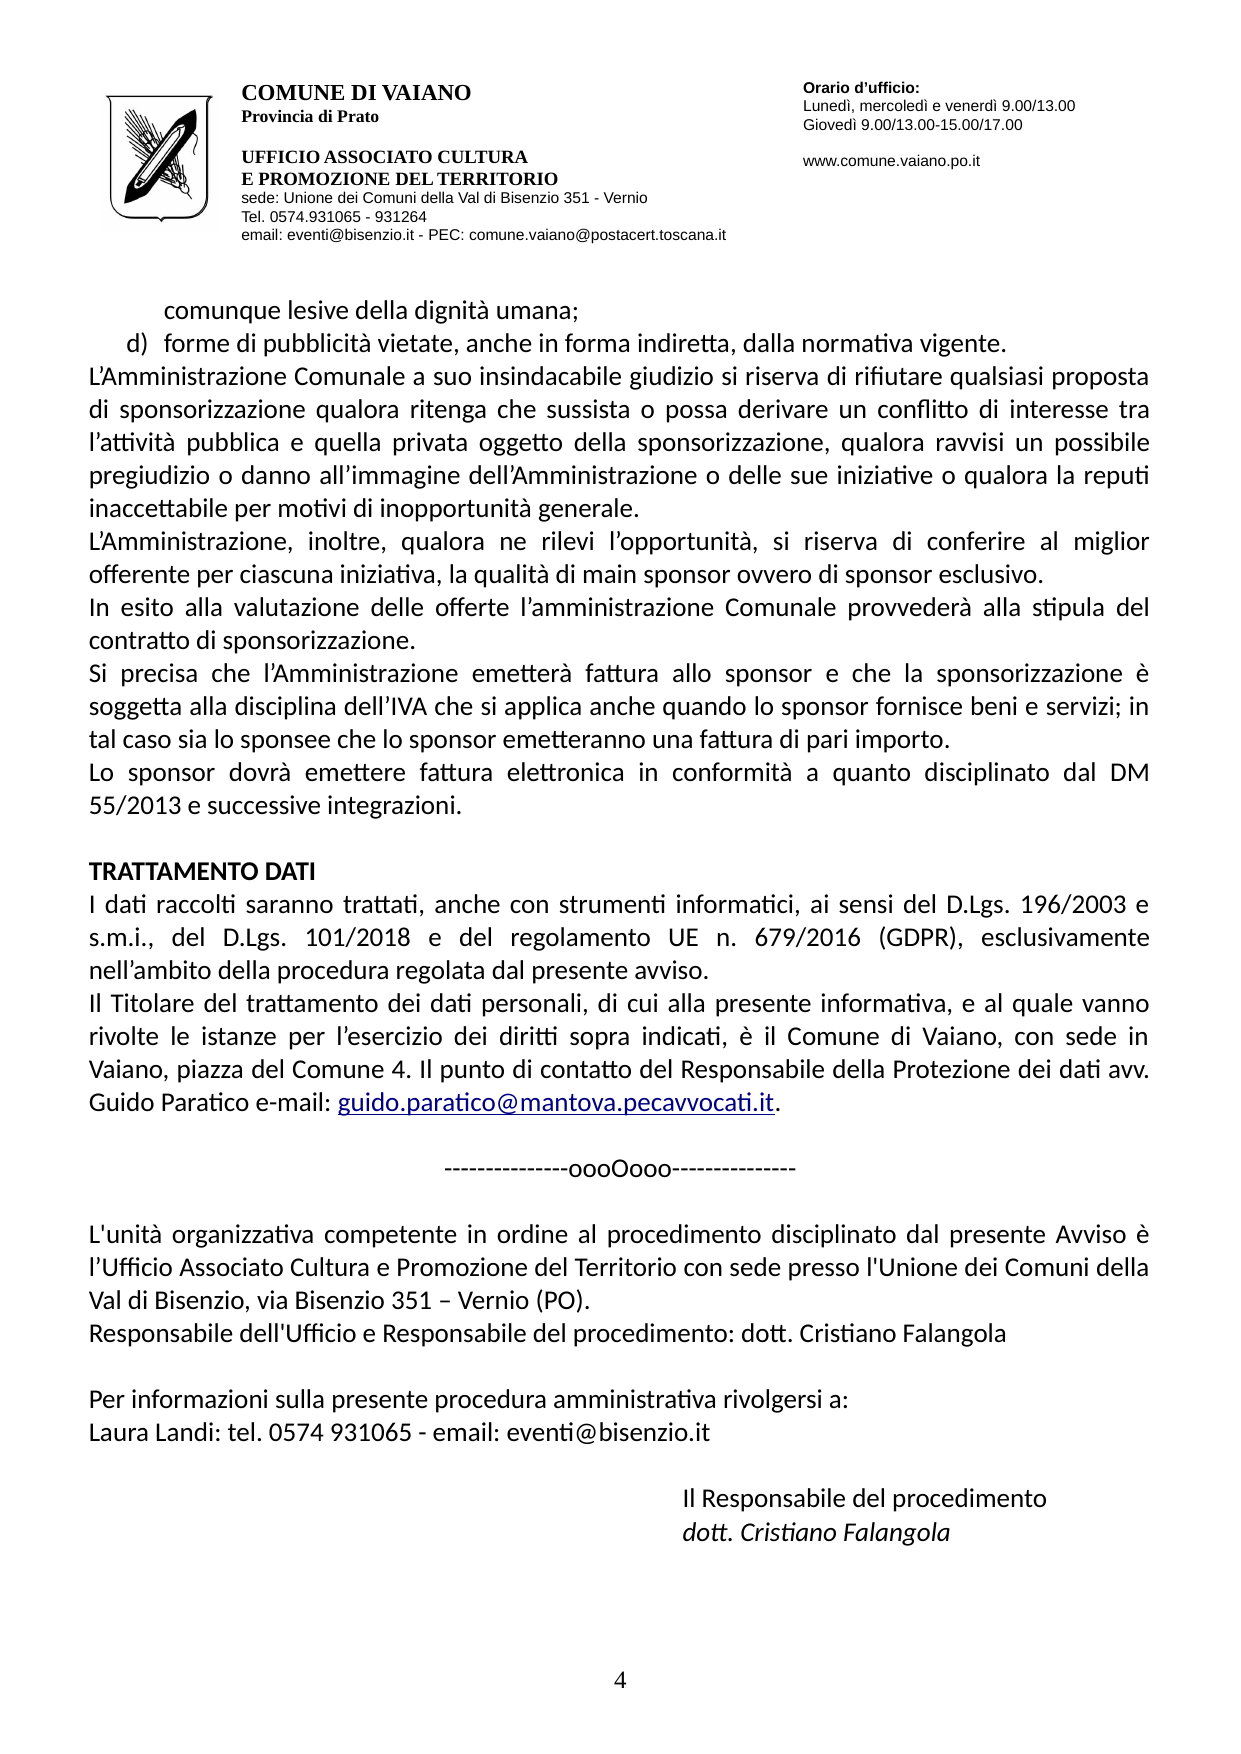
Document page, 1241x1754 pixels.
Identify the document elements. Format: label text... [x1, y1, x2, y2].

text Lo sponsor dovrà emettere fattura elettronica in conformità a quanto disciplinato dal DM 55/2013 e successive integrazioni. [88, 755, 1152, 821]
text In esito alla valutazione delle offerte l’amministrazione Comunale provvederà alla stipula del contratto di sponsorizzazione. [88, 590, 1152, 656]
text I dati raccolti saranno trattati, anche con strumenti informatici, ai sensi del D.Lgs. 196/2003 e s.m.i., del D.Lgs. 101/2018 e del regolamento UE n. 679/2016 (GDPR), esclusivamente nell’ambito della procedura regolata dal presente avviso. [88, 887, 1152, 986]
text Il Responsabile del procedimento [682, 1482, 1152, 1515]
text ---------------oooOooo--------------- [88, 1151, 1152, 1184]
text L'unità organizzativa competente in ordine al procedimento disciplinato dal presente Avviso è l’Ufficio Associato Cultura e Promozione del Territorio con sede presso l'Unione dei Comuni della Val di Bisenzio, via Bisenzio 351 – Vernio (PO). [88, 1217, 1152, 1317]
text Laura Landi: tel. 0574 931065 - email: eventi@bisenzio.it [88, 1416, 1152, 1449]
text Responsabile dell'Ufficio e Responsabile del procedimento: dott. Cristiano Falangola [88, 1317, 1152, 1349]
text dott. Cristiano Falangola [682, 1515, 1152, 1548]
text L’Amministrazione Comunale a suo insindacabile giudizio si riserva di rifiutare qualsiasi proposta di sponsorizzazione qualora ritenga che sussista o possa derivare un conflitto di interesse tra l’attività pubblica e quella privata oggetto della sponsorizzazione, qualora ravvisi un possibile pregiudizio o danno all’immagine dell’Amministrazione o delle sue iniziative o qualora la reputi inaccettabile per motivi di inopportunità generale. [88, 359, 1152, 524]
text L’Amministrazione, inoltre, qualora ne rilevi l’opportunità, si riserva di conferire al miglior offerente per ciascuna iniziativa, la qualità di main sponsor ovvero di sponsor esclusivo. [88, 524, 1152, 590]
text Si precisa che l’Amministrazione emetterà fattura allo sponsor e che la sponsorizzazione è soggetta alla disciplina dell’IVA che si applica anche quando lo sponsor fornisce beni e servizi; in tal caso sia lo sponsee che lo sponsor emetteranno una fattura di pari importo. [88, 656, 1152, 755]
picture [101, 90, 218, 231]
text TRATTAMENTO DATI [88, 854, 1152, 887]
text Il Titolare del trattamento dei dati personali, di cui alla presente informativa, e al quale vanno rivolte le istanze per l’esercizio dei diritti sopra indicati, è il Comune di Vaiano, con sede in Vaiano, piazza del Comune 4. Il punto di contatto del Responsabile della Protezione dei dati avv. Guido Paratico e-mail: guido.paratico@mantova.pecavvocati.it. [88, 986, 1152, 1118]
list forme di pubblicità vietate, anche in forma indiretta, dalla normativa vigente. [126, 326, 1152, 359]
text Per informazioni sulla presente procedura amministrativa rivolgersi a: [88, 1383, 1152, 1416]
list comunque lesive della dignità umana; [126, 293, 1152, 326]
